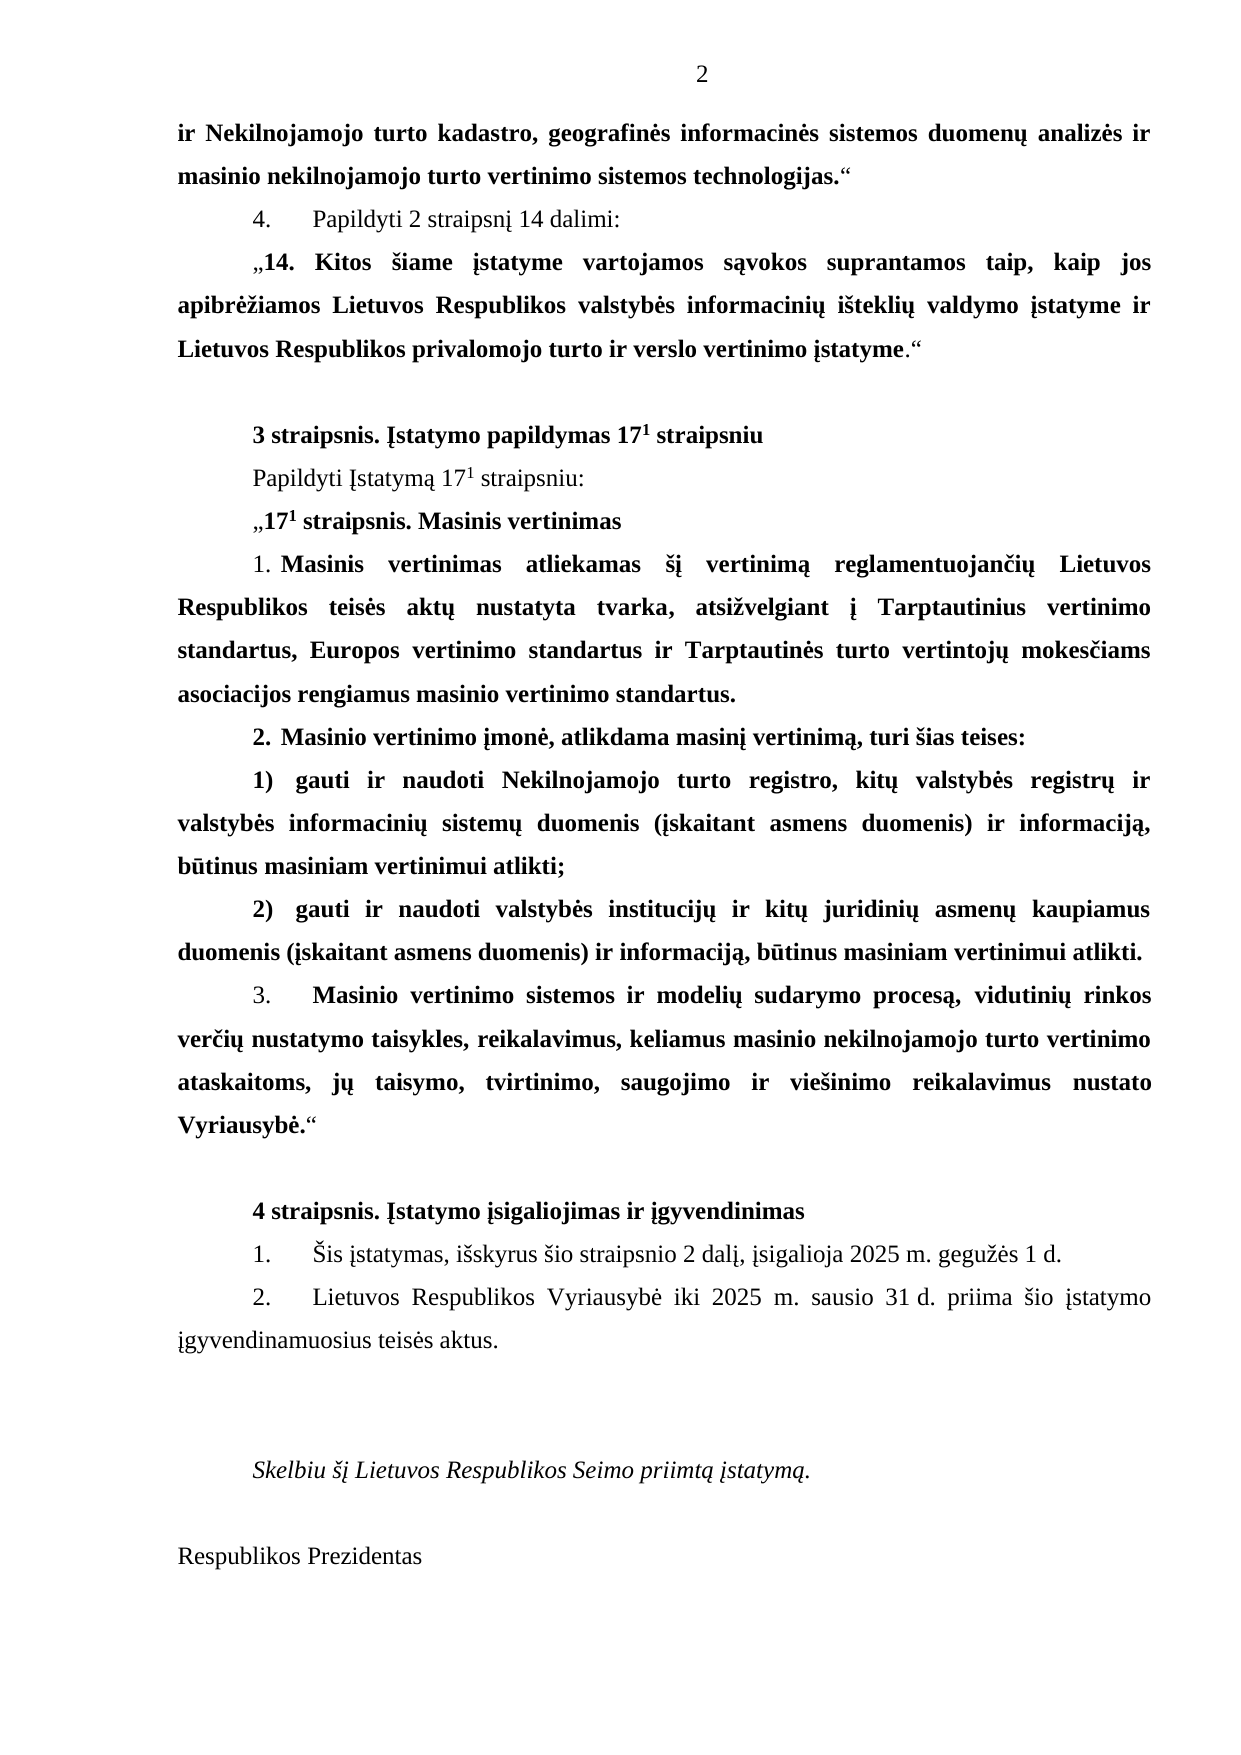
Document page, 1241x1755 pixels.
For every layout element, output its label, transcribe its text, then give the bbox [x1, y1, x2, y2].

text Respublikos Prezidentas [177, 1541, 1152, 1570]
text Papildyti Įstatymą 171 straipsniu: [177, 463, 1152, 492]
list 1) gauti ir naudoti Nekilnojamojo turto registro, kitų valstybės registrų ir valstybės informacinių sistemų duomenis (įskaitant asmens duomenis) ir informaciją, būtinus masiniam vertinimui atlikti; [177, 765, 1152, 880]
list Masinio vertinimo sistemos ir modelių sudarymo procesą, vidutinių rinkos verčių nustatymo taisykles, reikalavimus, keliamus masinio nekilnojamojo turto vertinimo ataskaitoms, jų taisymo, tvirtinimo, saugojimo ir viešinimo reikalavimus nustato Vyriausybė.“ [177, 981, 1152, 1139]
text Skelbiu šį Lietuvos Respublikos Seimo priimtą įstatymą. [177, 1455, 1152, 1484]
list Masinis vertinimas atliekamas šį vertinimą reglamentuojančių Lietuvos Respublikos teisės aktų nustatyta tvarka, atsižvelgiant į Tarptautinius vertinimo standartus, Europos vertinimo standartus ir Tarptautinės turto vertintojų mokesčiams asociacijos rengiamus masinio vertinimo standartus. [177, 549, 1152, 707]
text „171 straipsnis. Masinis vertinimas [177, 506, 1152, 535]
text 4 straipsnis. Įstatymo įsigaliojimas ir įgyvendinimas [177, 1196, 1152, 1225]
list ir Nekilnojamojo turto kadastro, geografinės informacinės sistemos duomenų analizės ir masinio nekilnojamojo turto vertinimo sistemos technologijas.“ [177, 118, 1152, 190]
list 2) gauti ir naudoti valstybės institucijų ir kitų juridinių asmenų kaupiamus duomenis (įskaitant asmens duomenis) ir informaciją, būtinus masiniam vertinimui atlikti. [177, 894, 1152, 966]
list Lietuvos Respublikos Vyriausybė iki 2025 m. sausio 31 d. priima šio įstatymo įgyvendinamuosius teisės aktus. [177, 1282, 1152, 1354]
text 3 straipsnis. Įstatymo papildymas 171 straipsniu [177, 420, 1152, 449]
list Papildyti 2 straipsnį 14 dalimi: [177, 204, 1152, 233]
list Šis įstatymas, išskyrus šio straipsnio 2 dalį, įsigalioja 2025 m. gegužės 1 d. [177, 1239, 1152, 1268]
list Masinio vertinimo įmonė, atlikdama masinį vertinimą, turi šias teises: [177, 722, 1152, 751]
list „14. Kitos šiame įstatyme vartojamos sąvokos suprantamos taip, kaip jos apibrėžiamos Lietuvos Respublikos valstybės informacinių išteklių valdymo įstatyme ir Lietuvos Respublikos privalomojo turto ir verslo vertinimo įstatyme.“ [177, 247, 1152, 362]
